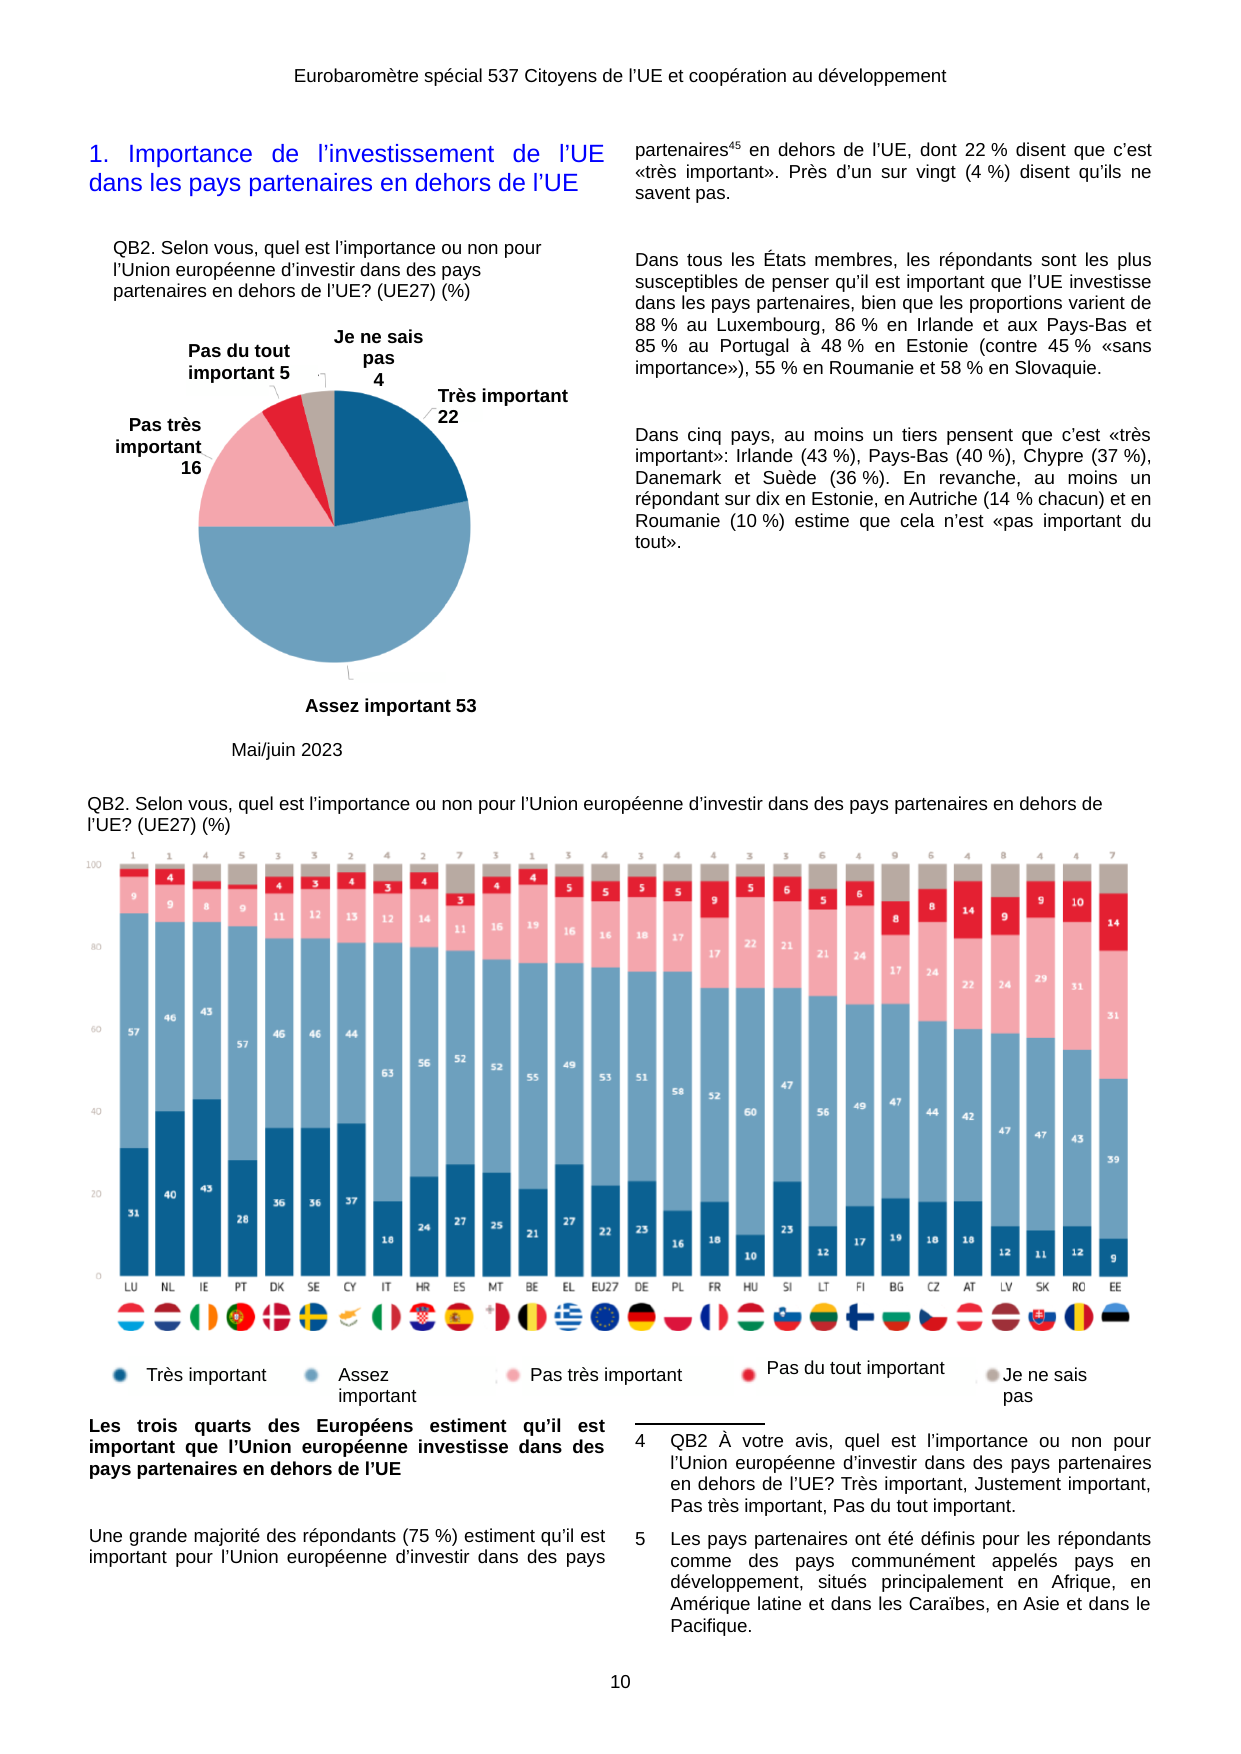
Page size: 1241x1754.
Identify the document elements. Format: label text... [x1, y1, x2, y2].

picture [186, 365, 483, 683]
text Une grande majorité des répondants (75 %) estiment qu’il est important pour l’Union européenne d’investir dans des pays partenaires en dehors de l’UE, dont 22 % disent que c’est «très important». Près d’un sur vingt (4 %) disent qu’ils ne savent pas. [88, 1524, 605, 1567]
text Dans tous les États membres, les répondants sont les plus susceptibles de penser qu’il est important que l’UE investisse dans les pays partenaires, bien que les proportions varient de 88 % au Luxembourg, 86 % en Irlande et aux Pays-Bas et 85 % au Portugal à 48 % en Estonie (contre 45 % «sans importance»), 55 % en Roumanie et 58 % en Slovaquie. [635, 249, 1152, 378]
text Une grande majorité des répondants (75 %) estiment qu’il est important pour l’Union européenne d’investir dans des pays partenaires en dehors de l’UE, dont 22 % disent que c’est «très important». Près d’un sur vingt (4 %) disent qu’ils ne savent pas. [635, 139, 1152, 203]
text Dans cinq pays, au moins un tiers pensent que c’est «très important»: Irlande (43 %), Pays-Bas (40 %), Chypre (37 %), Danemark et Suède (36 %). En revanche, au moins un répondant sur dix en Estonie, en Autriche (14 % chacun) et en Roumanie (10 %) estime que cela n’est «pas important du tout». [635, 423, 1152, 553]
text Les trois quarts des Européens estiment qu’il est important que l’Union européenne investisse dans des pays partenaires en dehors de l’UE [88, 1344, 605, 1479]
text QB2 À votre avis, quel est l’importance ou non pour l’Union européenne d’investir dans des pays partenaires en dehors de l’UE? Très important, Justement important, Pas très important, Pas du tout important. [635, 1430, 1152, 1516]
picture [72, 844, 1136, 1344]
picture [99, 1356, 1003, 1396]
text Les trois quarts des Européens estiment qu’il est important que l’Union européenne investisse dans des pays partenaires en dehors de l’UE [88, 215, 605, 844]
text Les pays partenaires ont été définis pour les répondants comme des pays communément appelés pays en développement, situés principalement en Afrique, en Amérique latine et dans les Caraïbes, en Asie et dans le Pacifique. [635, 1528, 1152, 1636]
subtitle 1. Importance de l’investissement de l’UE dans les pays partenaires en dehors de l’UE [88, 139, 605, 196]
